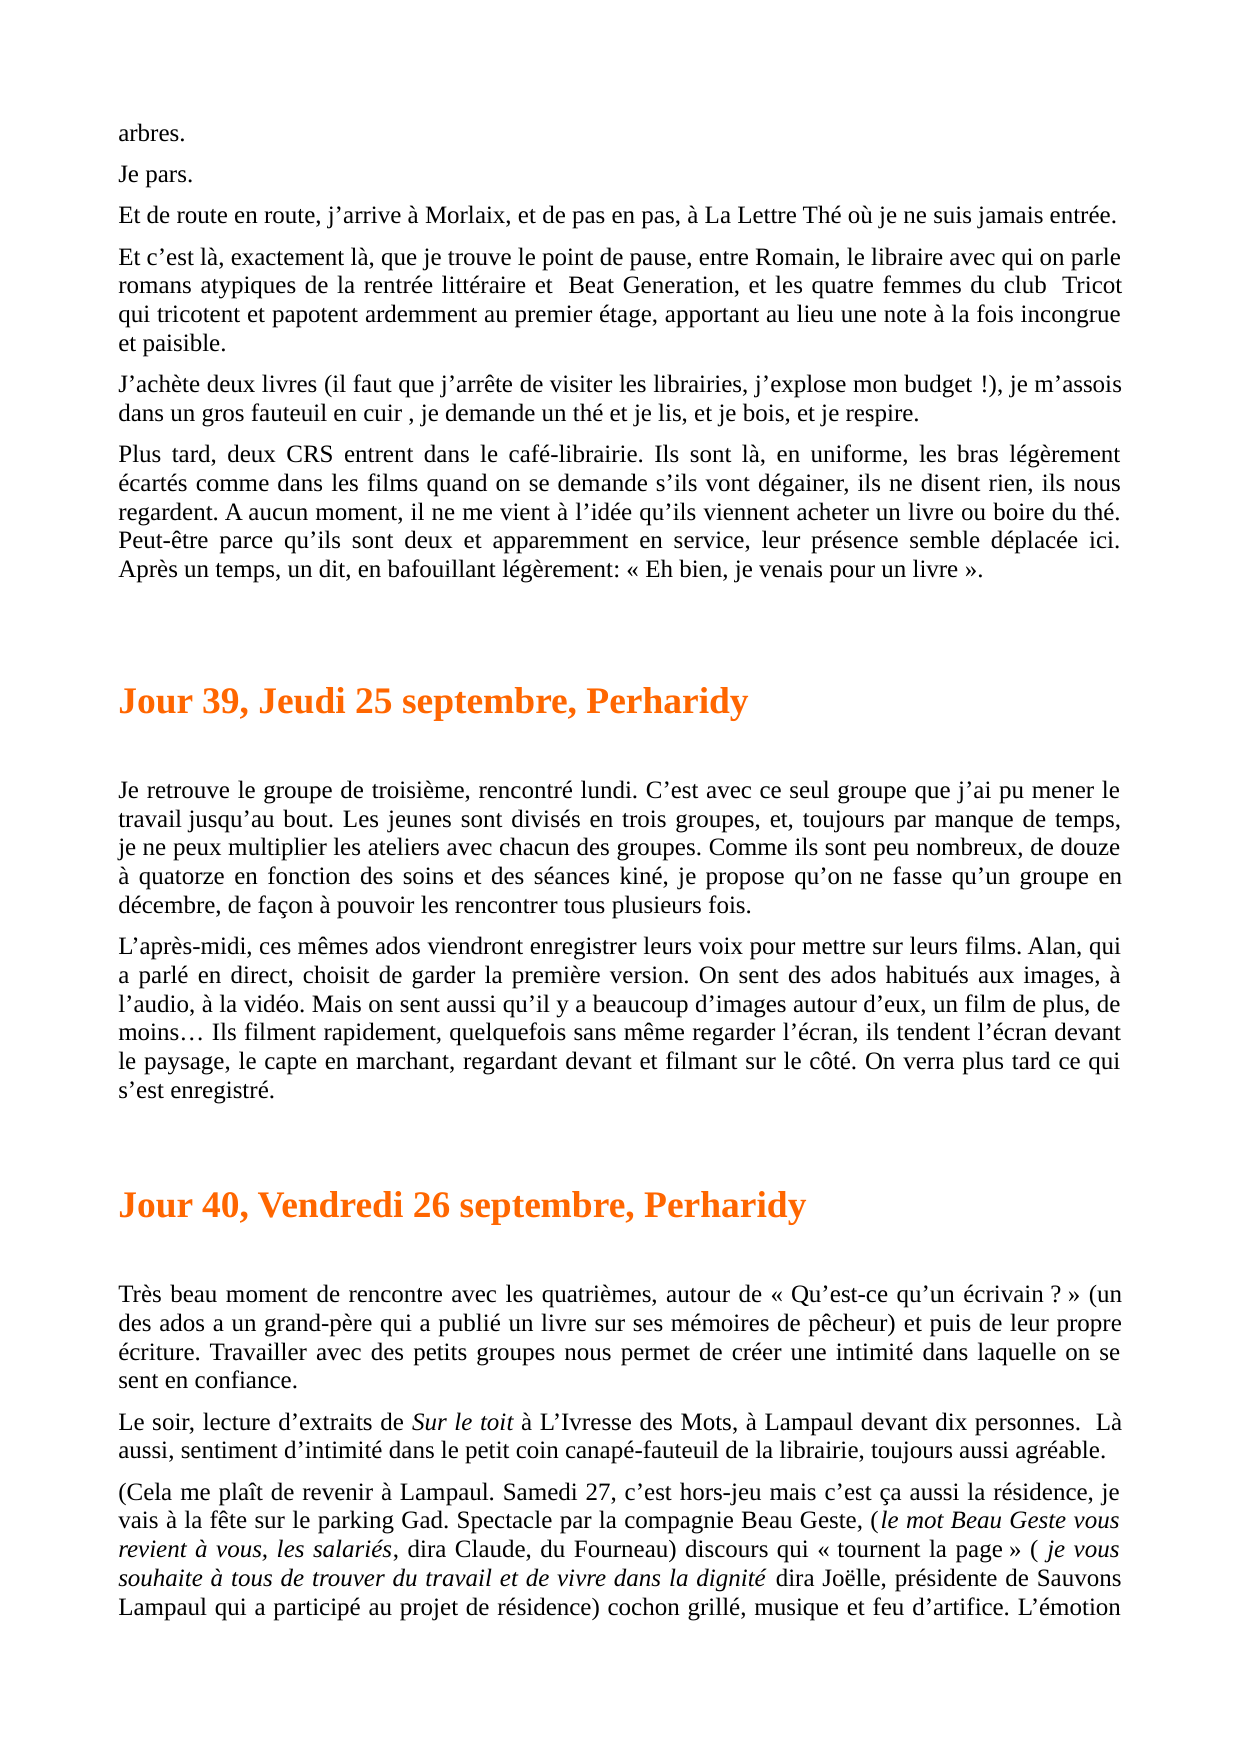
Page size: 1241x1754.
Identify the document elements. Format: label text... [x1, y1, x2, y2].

text J’achète deux livres (il faut que j’arrête de visiter les librairies, j’explose mon budget !), je m’assois dans un gros fauteuil en cuir , je demande un thé et je lis, et je bois, et je respire. [118, 369, 1122, 427]
text L’après-midi, ces mêmes ados viendront enregistrer leurs voix pour mettre sur leurs films. Alan, qui a parlé en direct, choisit de garder la première version. On sent des ados habitués aux images, à l’audio, à la vidéo. Mais on sent aussi qu’il y a beaucoup d’images autour d’eux, un film de plus, de moins… Ils filment rapidement, quelquefois sans même regarder l’écran, ils tendent l’écran devant le paysage, le capte en marchant, regardant devant et filmant sur le côté. On verra plus tard ce qui s’est enregistré. [118, 931, 1122, 1104]
text Plus tard, deux CRS entrent dans le café-librairie. Ils sont là, en uniforme, les bras légèrement écartés comme dans les films quand on se demande s’ils vont dégainer, ils ne disent rien, ils nous regardent. A aucun moment, il ne me vient à l’idée qu’ils viennent acheter un livre ou boire du thé. Peut-être parce qu’ils sont deux et apparemment en service, leur présence semble déplacée ici. Après un temps, un dit, en bafouillant légèrement: « Eh bien, je venais pour un livre ». [118, 439, 1122, 583]
text Je retrouve le groupe de troisième, rencontré lundi. C’est avec ce seul groupe que j’ai pu mener le travail jusqu’au bout. Les jeunes sont divisés en trois groupes, et, toujours par manque de temps, je ne peux multiplier les ateliers avec chacun des groupes. Comme ils sont peu nombreux, de douze à quatorze en fonction des soins et des séances kiné, je propose qu’on ne fasse qu’un groupe en décembre, de façon à pouvoir les rencontrer tous plusieurs fois. [118, 775, 1122, 919]
text (Cela me plaît de revenir à Lampaul. Samedi 27, c’est hors-jeu mais c’est ça aussi la résidence, je vais à la fête sur le parking Gad. Spectacle par la compagnie Beau Geste, (le mot Beau Geste vous revient à vous, les salariés, dira Claude, du Fourneau) discours qui « tournent la page » ( je vous souhaite à tous de trouver du travail et de vivre dans la dignité dira Joëlle, présidente de Sauvons Lampaul qui a participé au projet de résidence) cochon grillé, musique et feu d’artifice. L’émotion [118, 1477, 1122, 1621]
text arbres. [118, 118, 1122, 147]
text Et c’est là, exactement là, que je trouve le point de pause, entre Romain, le libraire avec qui on parle romans atypiques de la rentrée littéraire et Beat Generation, et les quatre femmes du club Tricot qui tricotent et papotent ardemment au premier étage, apportant au lieu une note à la fois incongrue et paisible. [118, 242, 1122, 357]
subtitle Jour 40, Vendredi 26 septembre, Perharidy [118, 1182, 1122, 1226]
subtitle Jour 39, Jeudi 25 septembre, Perharidy [118, 678, 1122, 721]
text Très beau moment de rencontre avec les quatrièmes, autour de « Qu’est-ce qu’un écrivain ? » (un des ados a un grand-père qui a publié un livre sur ses mémoires de pêcheur) et puis de leur propre écriture. Travailler avec des petits groupes nous permet de créer une intimité dans laquelle on se sent en confiance. [118, 1279, 1122, 1394]
text Et de route en route, j’arrive à Morlaix, et de pas en pas, à La Lettre Thé où je ne suis jamais entrée. [118, 201, 1122, 229]
text Je pars. [118, 159, 1122, 188]
text Le soir, lecture d’extraits de Sur le toit à L’Ivresse des Mots, à Lampaul devant dix personnes. Là aussi, sentiment d’intimité dans le petit coin canapé-fauteuil de la librairie, toujours aussi agréable. [118, 1407, 1122, 1464]
